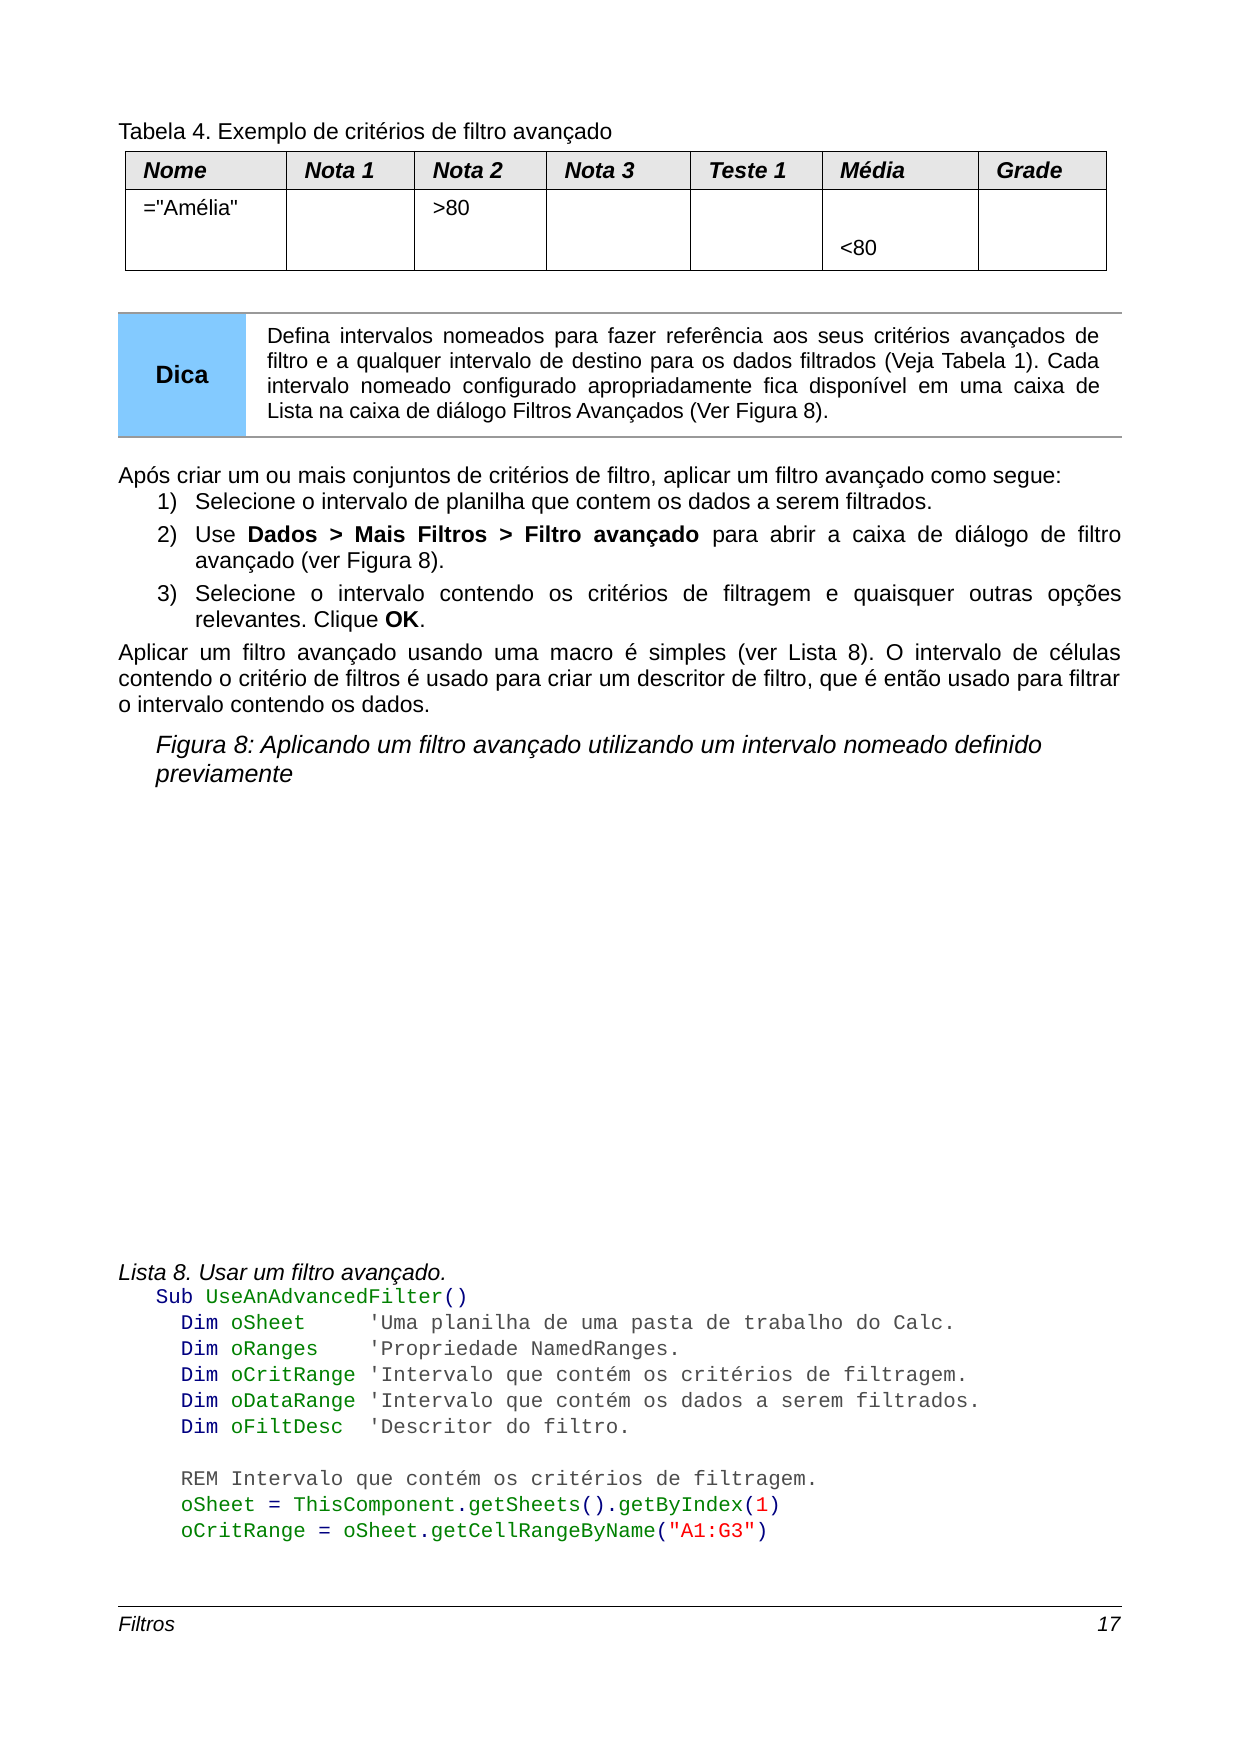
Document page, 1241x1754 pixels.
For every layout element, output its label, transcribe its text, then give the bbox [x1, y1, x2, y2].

text Dim oSheet 'Uma planilha de uma pasta de trabalho do Calc. [156, 1312, 1092, 1335]
table_cell [691, 230, 822, 270]
text Dim oDataRange 'Intervalo que contém os dados a serem filtrados. [156, 1390, 1092, 1413]
table_header Dica [118, 314, 246, 436]
table_header Grade [979, 152, 1106, 189]
text Aplicar um filtro avançado usando uma macro é simples (ver Lista 8). O intervalo de células contendo o critério de filtros é usado para criar um descritor de filtro, que é então usado para filtrar o intervalo contendo os dados. [118, 639, 1122, 718]
text Dim oRanges 'Propriedade NamedRanges. [156, 1338, 1092, 1361]
list Selecione o intervalo contendo os critérios de filtragem e quaisquer outras opções relevantes. Clique OK. [177, 580, 1122, 632]
text Figura 8: Aplicando um filtro avançado utilizando um intervalo nomeado definido previamente [156, 730, 1087, 788]
list Selecione o intervalo de planilha que contem os dados a serem filtrados. [177, 488, 1122, 514]
table_header Defina intervalos nomeados para fazer referência aos seus critérios avançados de filtro e a qualquer intervalo de destino para os dados filtrados (Veja Tabela 1). Cada intervalo nomeado configurado apropriadamente fica disponível em uma caixa de Lista na caixa de diálogo Filtros Avançados (Ver Figura 8). [246, 314, 1122, 436]
table_header Nome [126, 152, 286, 189]
list Use Dados > Mais Filtros > Filtro avançado para abrir a caixa de diálogo de filtro avançado (ver Figura 8). [177, 521, 1122, 573]
table_cell >80 [415, 190, 546, 229]
table_cell [691, 190, 822, 229]
table_cell [547, 190, 690, 229]
table_header Nota 3 [547, 152, 690, 189]
table_cell [979, 230, 1106, 270]
table_cell [979, 190, 1106, 229]
table_cell [823, 190, 978, 229]
table_cell [126, 230, 286, 270]
table_cell [547, 230, 690, 270]
table_header Teste 1 [691, 152, 822, 189]
text Tabela 4. Exemplo de critérios de filtro avançado [118, 118, 1122, 144]
table_header Nota 1 [287, 152, 414, 189]
text Dim oCritRange 'Intervalo que contém os critérios de filtragem. [156, 1364, 1092, 1387]
text Dim oFiltDesc 'Descritor do filtro. [156, 1416, 1092, 1439]
text Sub UseAnAdvancedFilter() [156, 1286, 1092, 1309]
text REM Intervalo que contém os critérios de filtragem. [156, 1468, 1092, 1492]
text oSheet = ThisComponent.getSheets().getByIndex(1) [156, 1494, 1092, 1518]
list Lista 8. Usar um filtro avançado. [118, 1259, 1122, 1286]
table_cell [287, 230, 414, 270]
table_header Nota 2 [415, 152, 546, 189]
table_cell [415, 230, 546, 270]
table_cell <80 [823, 230, 978, 270]
table_cell ="Amélia" [126, 190, 286, 229]
table_cell [287, 190, 414, 229]
text Após criar um ou mais conjuntos de critérios de filtro, aplicar um filtro avançado como segue: [118, 462, 1122, 488]
table_header Média [823, 152, 978, 189]
text oCritRange = oSheet.getCellRangeByName("A1:G3") [156, 1520, 1092, 1544]
